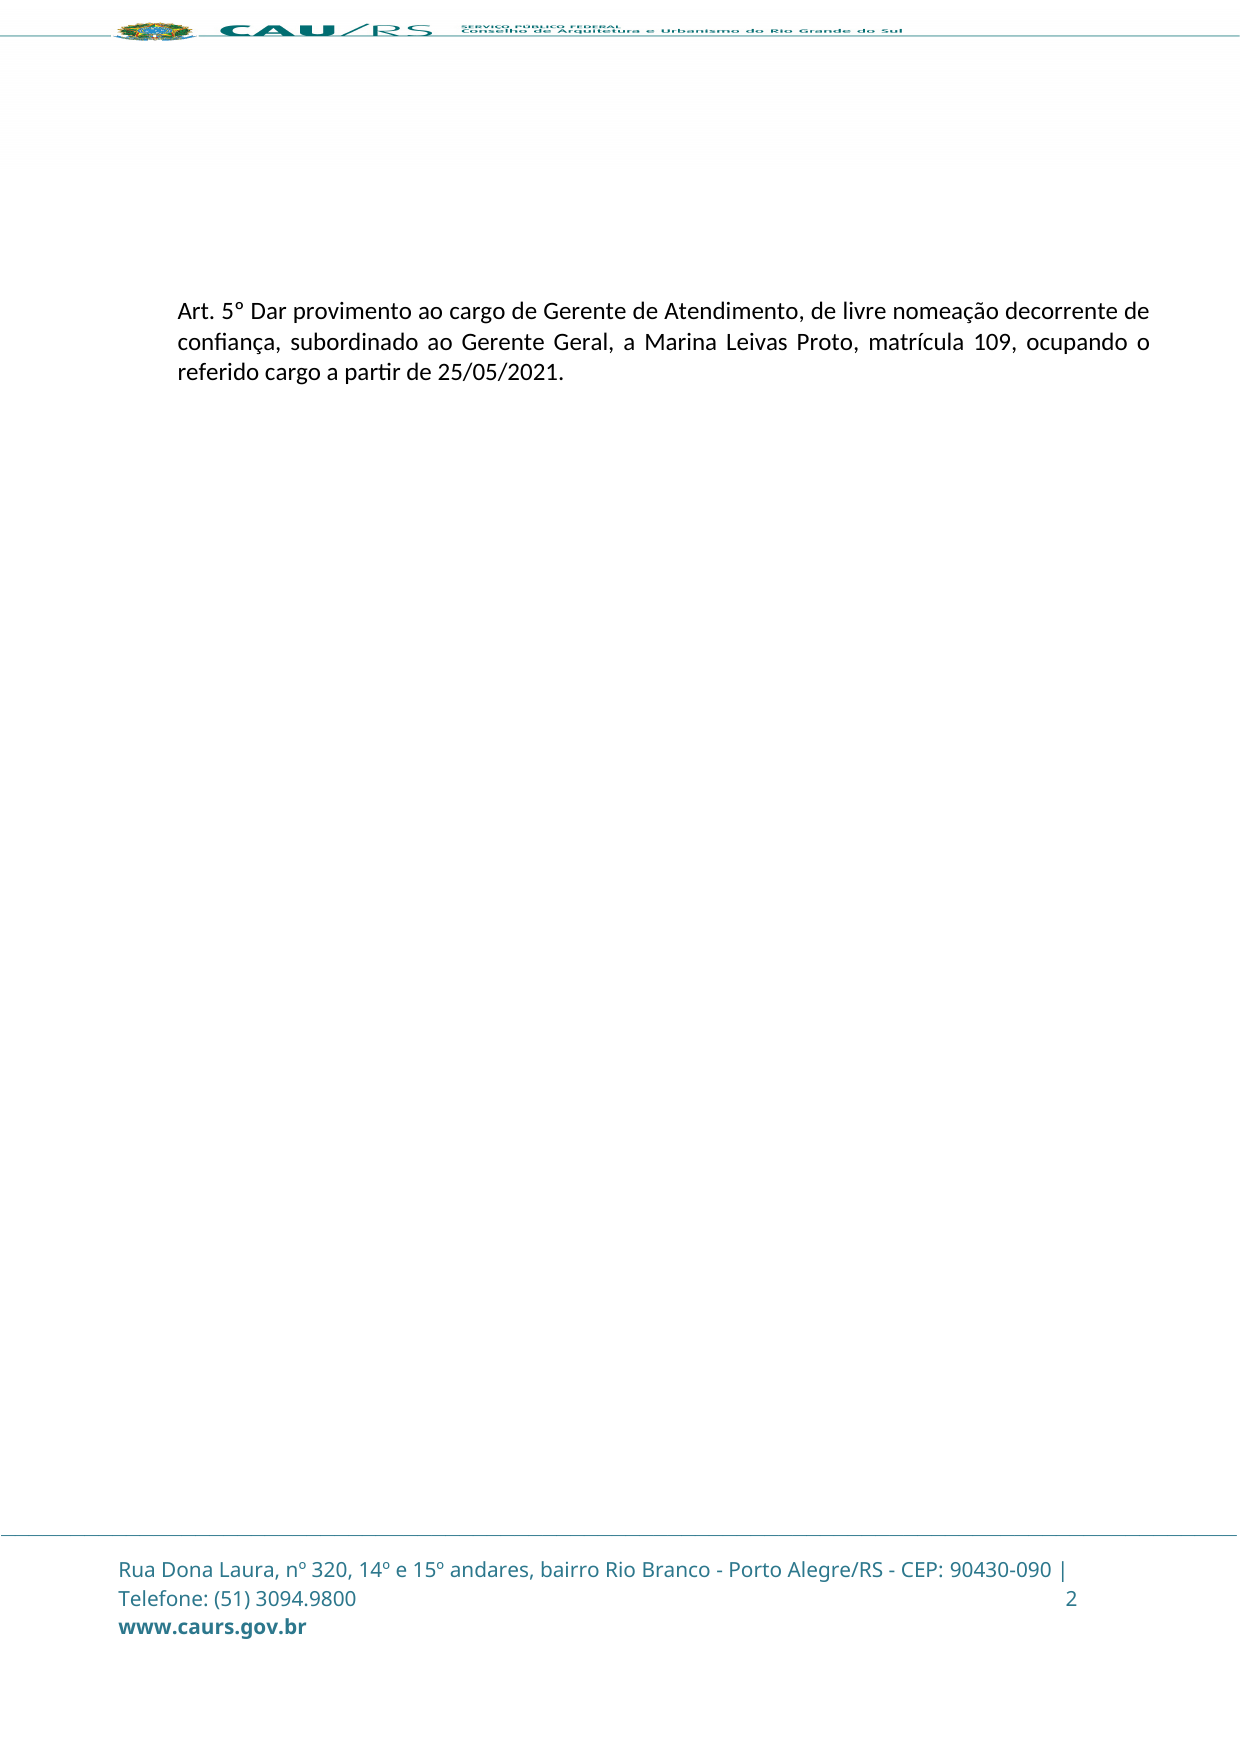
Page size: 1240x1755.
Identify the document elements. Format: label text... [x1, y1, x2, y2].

text Art. 5º Dar provimento ao cargo de Gerente de Atendimento, de livre nomeação decorrente de confiança, subordinado ao Gerente Geral, a Marina Leivas Proto, matrícula 109, ocupando o referido cargo a partir de 25/05/2021. [177, 295, 1151, 387]
